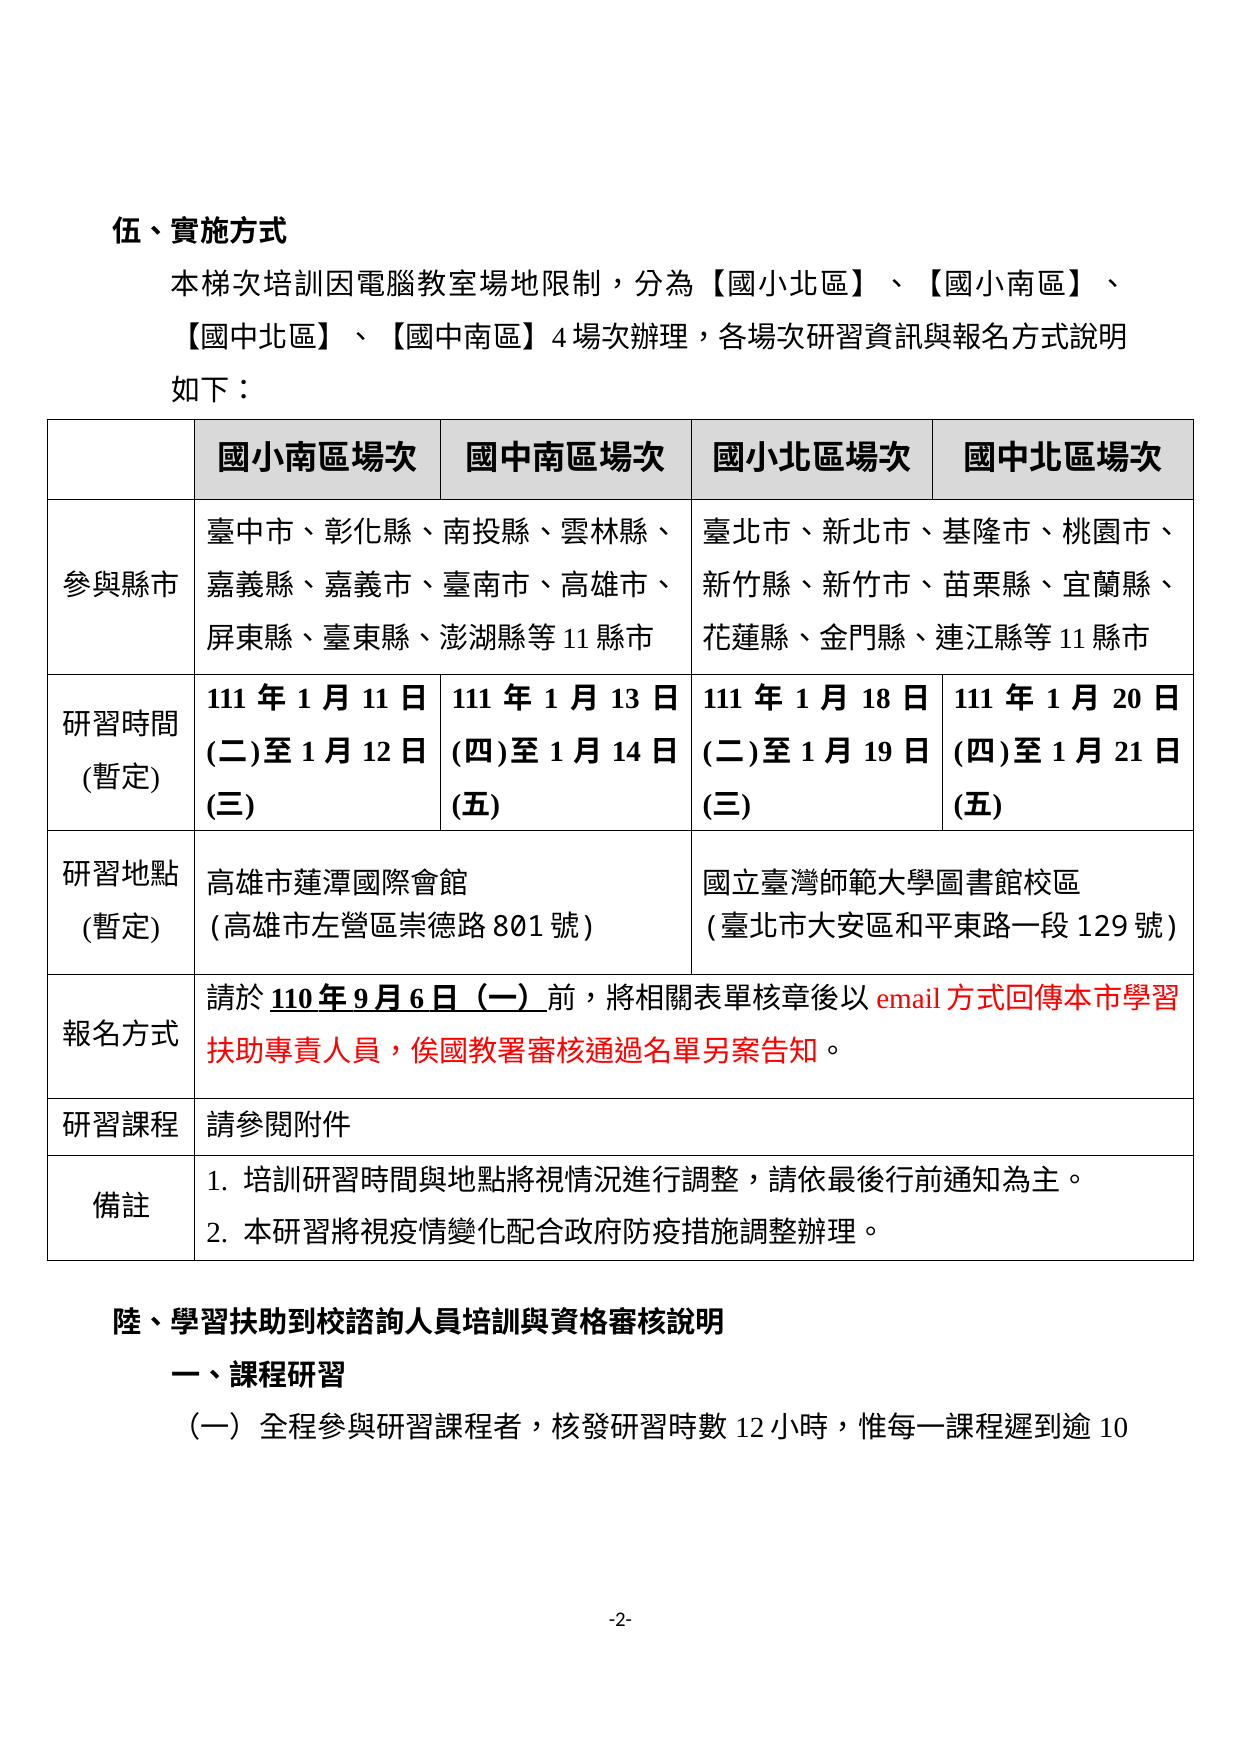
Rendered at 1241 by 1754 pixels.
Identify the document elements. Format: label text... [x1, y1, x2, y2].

table_cell 臺北市、新北市、基隆市、桃園市、新竹縣、新竹市、苗栗縣、宜蘭縣、花蓮縣、金門縣、連江縣等11縣市 [692, 500, 1193, 674]
table_cell 臺中市、彰化縣、南投縣、雲林縣、嘉義縣、嘉義市、臺南市、高雄市、屏東縣、臺東縣、澎湖縣等11縣市 [195, 500, 691, 674]
text 陸、學習扶助到校諮詢人員培訓與資格審核說明 [112, 1298, 1128, 1341]
table_cell 報名方式 [48, 975, 194, 1098]
table_cell 高雄市蓮潭國際會館 (高雄市左營區崇德路801號) [195, 831, 691, 974]
table_cell 111年1月20日(四)至1月21日(五) [943, 675, 1193, 830]
table_cell 研習課程 [48, 1099, 194, 1155]
table_header 國小北區場次 [692, 420, 932, 499]
table_cell 111年1月18日(二)至1月19日(三) [692, 675, 942, 830]
text 伍、實施方式 [112, 208, 1128, 250]
table_header 國小南區場次 [195, 420, 440, 499]
text 一、課程研習 [171, 1351, 1128, 1393]
table_cell 請參閱附件 [195, 1099, 1193, 1155]
table_cell 研習時間 (暫定) [48, 675, 194, 830]
text 本梯次培訓因電腦教室場地限制，分為【國小北區】、【國小南區】、【國中北區】、【國中南區】4場次辦理，各場次研習資訊與報名方式說明如下： [170, 261, 1128, 409]
table_cell 培訓研習時間與地點將視情況進行調整，請依最後行前通知為主。 本研習將視疫情變化配合政府防疫措施調整辦理。 [195, 1156, 1193, 1260]
table_cell 備註 [48, 1156, 194, 1260]
table_cell 111年1月13日(四)至1月14日(五) [441, 675, 691, 830]
text （一）全程參與研習課程者，核發研習時數12小時，惟每一課程遲到逾10 [171, 1404, 1128, 1446]
table_header 國中北區場次 [933, 420, 1193, 499]
table_header [48, 420, 194, 499]
table_header 國中南區場次 [441, 420, 691, 499]
table_cell 國立臺灣師範大學圖書館校區 (臺北市大安區和平東路一段129號) [692, 831, 1193, 974]
table_cell 111年1月11日(二)至1月12日(三) [195, 675, 440, 830]
table_cell 請於110年9月6日（一）前，將相關表單核章後以email方式回傳本市學習扶助專責人員，俟國教署審核通過名單另案告知。 [195, 975, 1193, 1098]
table_cell 參與縣市 [48, 500, 194, 674]
table_cell 研習地點 (暫定) [48, 831, 194, 974]
